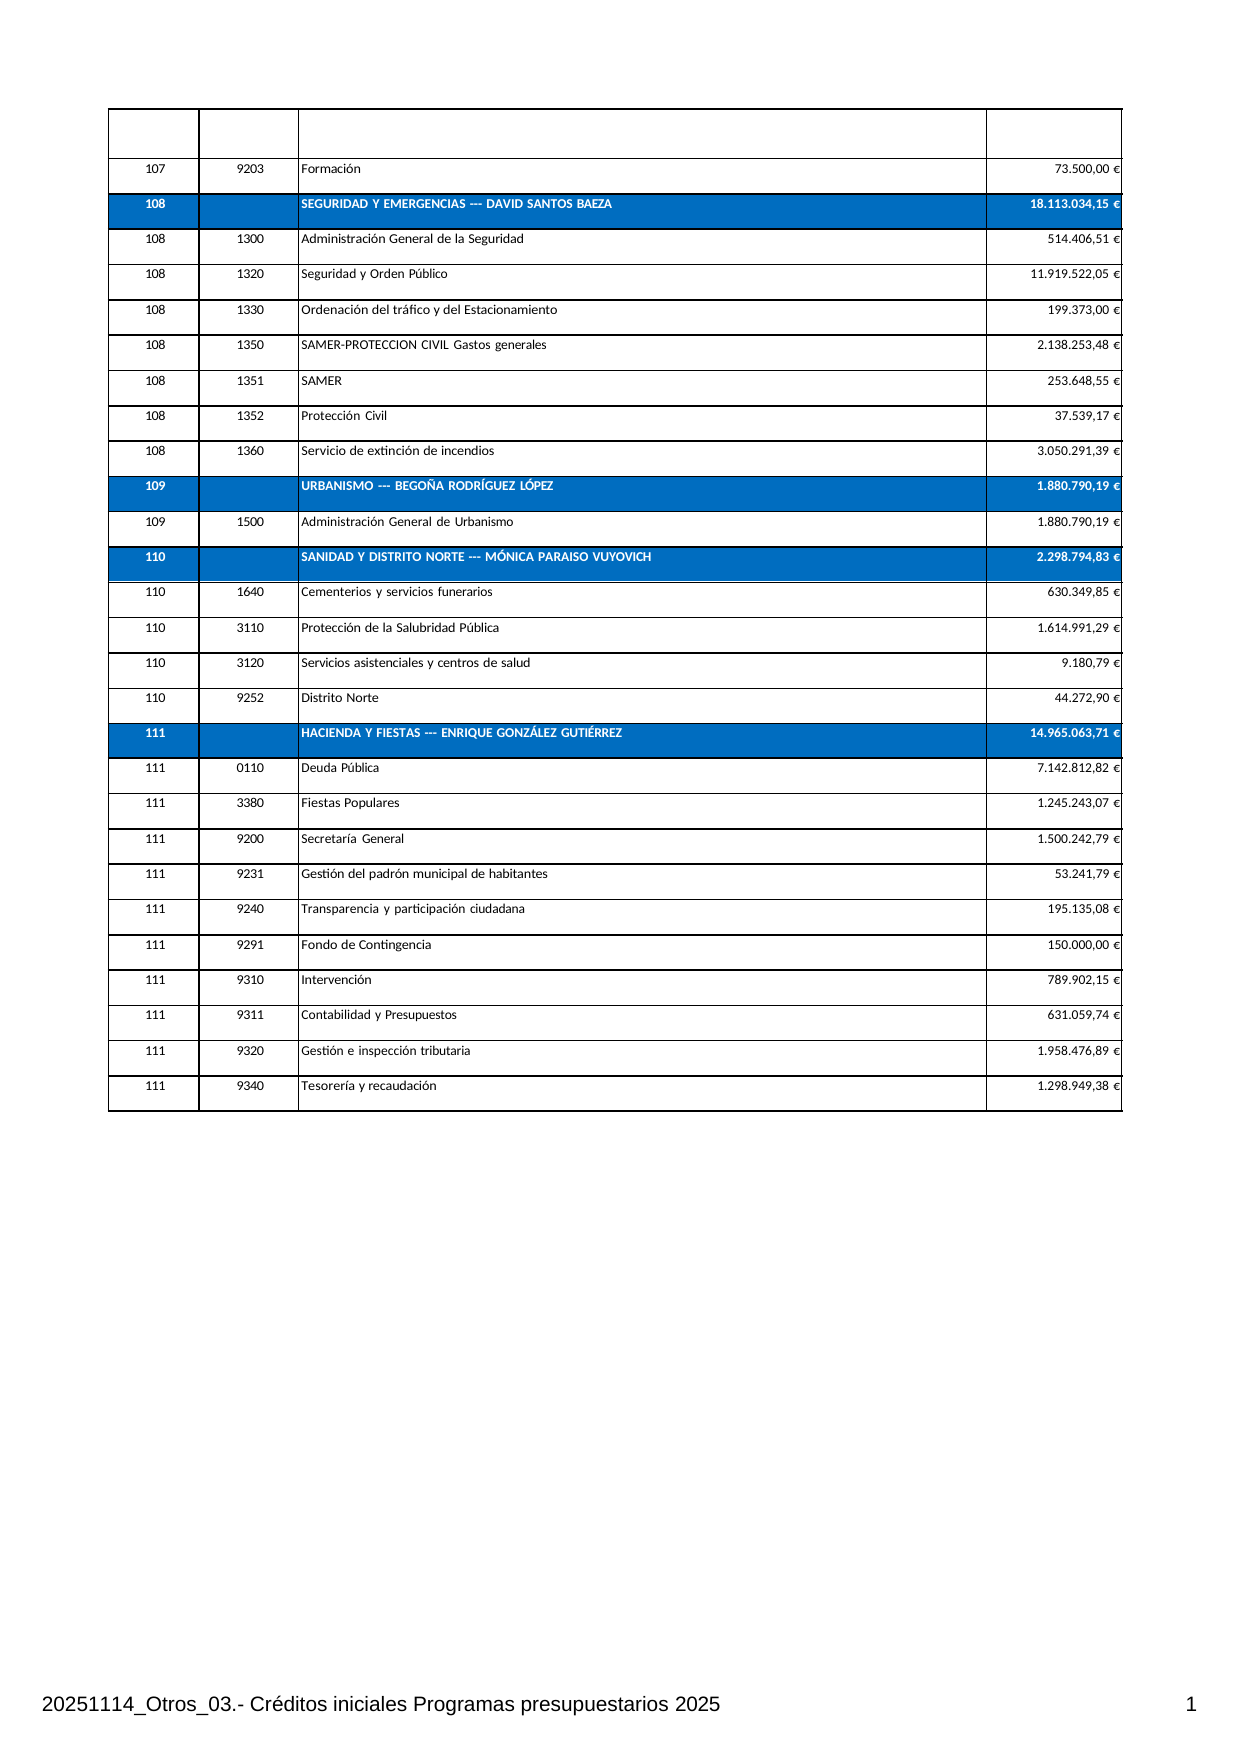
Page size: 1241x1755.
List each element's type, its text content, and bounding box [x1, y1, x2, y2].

table_cell 1352 [200, 407, 298, 440]
table_cell 1.880.790,19 € [987, 512, 1121, 546]
table_cell 514.406,51 € [987, 230, 1121, 264]
table_cell Secretaría General [299, 830, 986, 863]
table_cell 111 [109, 759, 198, 793]
table_cell Protección Civil [299, 407, 986, 440]
table_cell 9320 [200, 1041, 298, 1075]
table_cell 9240 [200, 900, 298, 934]
table_cell 110 [109, 618, 198, 652]
table_cell 11.919.522,05 € [987, 265, 1121, 299]
table_cell 108 [109, 407, 198, 440]
table_cell 150.000,00 € [987, 936, 1121, 969]
table_cell URBANISMO --- BEGOÑA RODRÍGUEZ LÓPEZ [299, 477, 986, 511]
table_cell 9310 [200, 971, 298, 1004]
table_cell Transparencia y participación ciudadana [299, 900, 986, 934]
table_cell 110 [109, 654, 198, 687]
table_cell 111 [109, 865, 198, 898]
table_cell 107 [109, 159, 198, 193]
table_cell 9311 [200, 1006, 298, 1040]
table_cell SANIDAD Y DISTRITO NORTE --- MÓNICA PARAISO VUYOVICH [299, 548, 986, 581]
table_cell 1.958.476,89 € [987, 1041, 1121, 1075]
table_cell 0110 [200, 759, 298, 793]
table_cell 7.142.812,82 € [987, 759, 1121, 793]
table_cell Contabilidad y Presupuestos [299, 1006, 986, 1040]
table_cell 631.059,74 € [987, 1006, 1121, 1040]
table_cell SAMER [299, 371, 986, 405]
table_cell HACIENDA Y FIESTAS --- ENRIQUE GONZÁLEZ GUTIÉRREZ [299, 724, 986, 757]
table_cell 1.614.991,29 € [987, 618, 1121, 652]
table_cell [109, 110, 198, 158]
table_cell Tesorería y recaudación [299, 1077, 986, 1110]
table_cell 111 [109, 830, 198, 863]
table_cell [200, 548, 298, 581]
table_cell 789.902,15 € [987, 971, 1121, 1004]
table_cell Gestión e inspección tributaria [299, 1041, 986, 1075]
table_cell Protección de la Salubridad Pública [299, 618, 986, 652]
table_cell Seguridad y Orden Público [299, 265, 986, 299]
table_cell 9200 [200, 830, 298, 863]
table_cell 2.138.253,48 € [987, 336, 1121, 369]
table_cell [987, 110, 1121, 158]
table_cell 14.965.063,71 € [987, 724, 1121, 757]
table_cell 37.539,17 € [987, 407, 1121, 440]
table_cell 108 [109, 371, 198, 405]
table_cell 44.272,90 € [987, 689, 1121, 723]
table_cell 1360 [200, 442, 298, 476]
table_cell 3.050.291,39 € [987, 442, 1121, 476]
table_cell 108 [109, 230, 198, 264]
table_cell [200, 110, 298, 158]
table_cell 1350 [200, 336, 298, 369]
table_cell 1330 [200, 301, 298, 334]
table_cell Administración General de la Seguridad [299, 230, 986, 264]
table_cell 111 [109, 1006, 198, 1040]
table_cell Administración General de Urbanismo [299, 512, 986, 546]
table_cell SAMER-PROTECCION CIVIL Gastos generales [299, 336, 986, 369]
table_cell SEGURIDAD Y EMERGENCIAS --- DAVID SANTOS BAEZA [299, 195, 986, 228]
table_cell 108 [109, 301, 198, 334]
table_cell [200, 195, 298, 228]
table_cell Fondo de Contingencia [299, 936, 986, 969]
table_cell Cementerios y servicios funerarios [299, 583, 986, 617]
table_cell 1500 [200, 512, 298, 546]
table_cell [200, 724, 298, 757]
table_cell 109 [109, 512, 198, 546]
table_cell 1640 [200, 583, 298, 617]
table_cell 111 [109, 1041, 198, 1075]
table_cell 9291 [200, 936, 298, 969]
table_cell Ordenación del tráfico y del Estacionamiento [299, 301, 986, 334]
table_cell 108 [109, 336, 198, 369]
table_cell 109 [109, 477, 198, 511]
table_cell 1.500.242,79 € [987, 830, 1121, 863]
table_cell 111 [109, 724, 198, 757]
table_cell 108 [109, 265, 198, 299]
table_cell Formación [299, 159, 986, 193]
table_cell 2.298.794,83 € [987, 548, 1121, 581]
table_cell 73.500,00 € [987, 159, 1121, 193]
table_cell 199.373,00 € [987, 301, 1121, 334]
table_cell 18.113.034,15 € [987, 195, 1121, 228]
table_cell Fiestas Populares [299, 794, 986, 828]
table_cell 9.180,79 € [987, 654, 1121, 687]
table_cell 111 [109, 936, 198, 969]
table_cell Intervención [299, 971, 986, 1004]
table_cell 1.245.243,07 € [987, 794, 1121, 828]
table_cell 111 [109, 794, 198, 828]
table_cell 1351 [200, 371, 298, 405]
table_cell 3380 [200, 794, 298, 828]
table_cell Servicio de extinción de incendios [299, 442, 986, 476]
table_cell Deuda Pública [299, 759, 986, 793]
table_cell 110 [109, 548, 198, 581]
table_cell 9203 [200, 159, 298, 193]
table_cell 9340 [200, 1077, 298, 1110]
table_cell 253.648,55 € [987, 371, 1121, 405]
table_cell 1.298.949,38 € [987, 1077, 1121, 1110]
table_cell 111 [109, 900, 198, 934]
table_cell 195.135,08 € [987, 900, 1121, 934]
table_cell Servicios asistenciales y centros de salud [299, 654, 986, 687]
table_cell [299, 110, 986, 158]
table_cell Gestión del padrón municipal de habitantes [299, 865, 986, 898]
table_cell 1300 [200, 230, 298, 264]
table_cell 3120 [200, 654, 298, 687]
table_cell 9252 [200, 689, 298, 723]
table_cell 111 [109, 971, 198, 1004]
table_cell Distrito Norte [299, 689, 986, 723]
table_cell 108 [109, 195, 198, 228]
table_cell 1320 [200, 265, 298, 299]
table_cell 110 [109, 583, 198, 617]
table_cell 9231 [200, 865, 298, 898]
table_cell 53.241,79 € [987, 865, 1121, 898]
table_cell 108 [109, 442, 198, 476]
table_cell 111 [109, 1077, 198, 1110]
table_cell 630.349,85 € [987, 583, 1121, 617]
table_cell 1.880.790,19 € [987, 477, 1121, 511]
table_cell [200, 477, 298, 511]
table_cell 3110 [200, 618, 298, 652]
table_cell 110 [109, 689, 198, 723]
